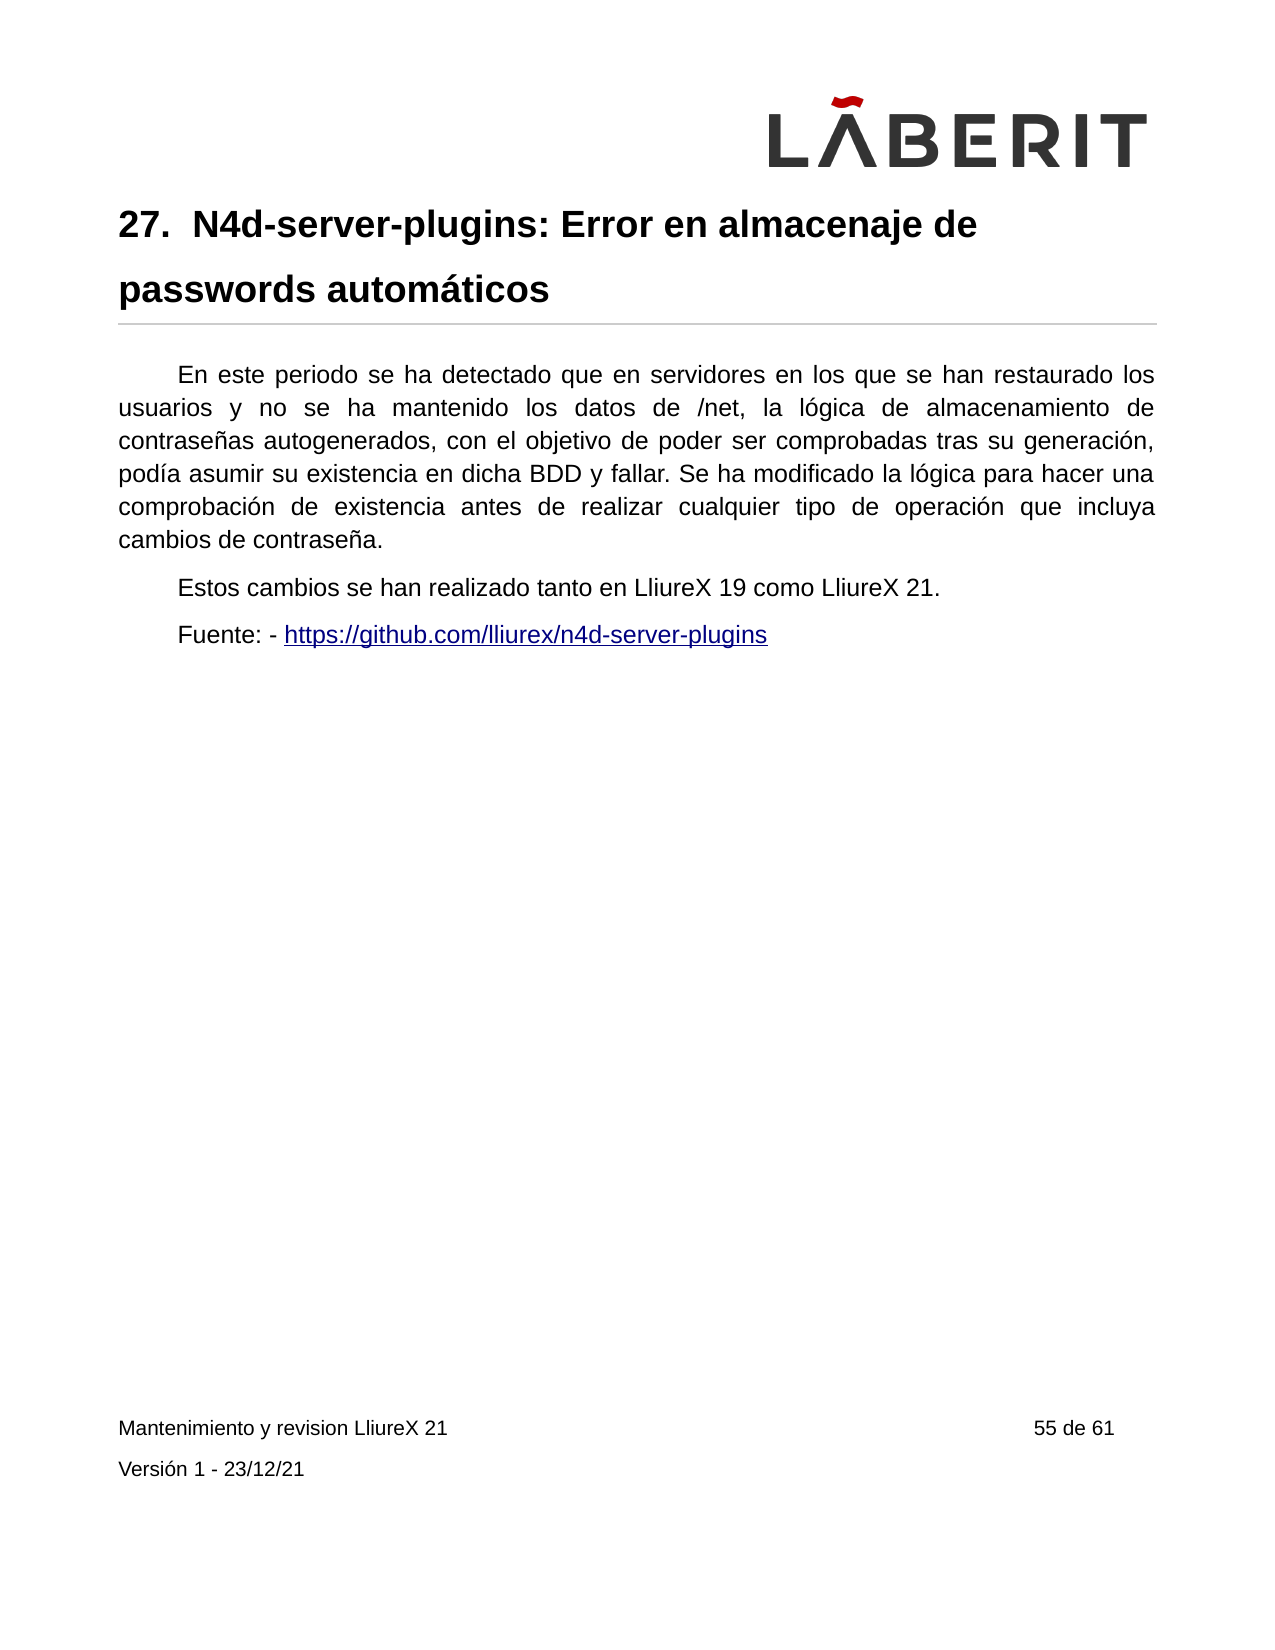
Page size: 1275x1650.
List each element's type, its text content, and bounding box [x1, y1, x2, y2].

text Fuente: - https://github.com/lliurex/n4d-server-plugins [118, 620, 1157, 649]
subtitle N4d-server-plugins: Error en almacenaje de passwords automáticos [118, 202, 1157, 323]
picture [769, 96, 1147, 167]
text En este periodo se ha detectado que en servidores en los que se han restaurado los usuarios y no se ha mantenido los datos de /net, la lógica de almacenamiento de contraseñas autogenerados, con el objetivo de poder ser comprobadas tras su generación, podía asumir su existencia en dicha BDD y fallar. Se ha modificado la lógica para hacer una comprobación de existencia antes de realizar cualquier tipo de operación que incluya cambios de contraseña. [118, 359, 1157, 553]
text Estos cambios se han realizado tanto en LliureX 19 como LliureX 21. [118, 572, 1157, 601]
